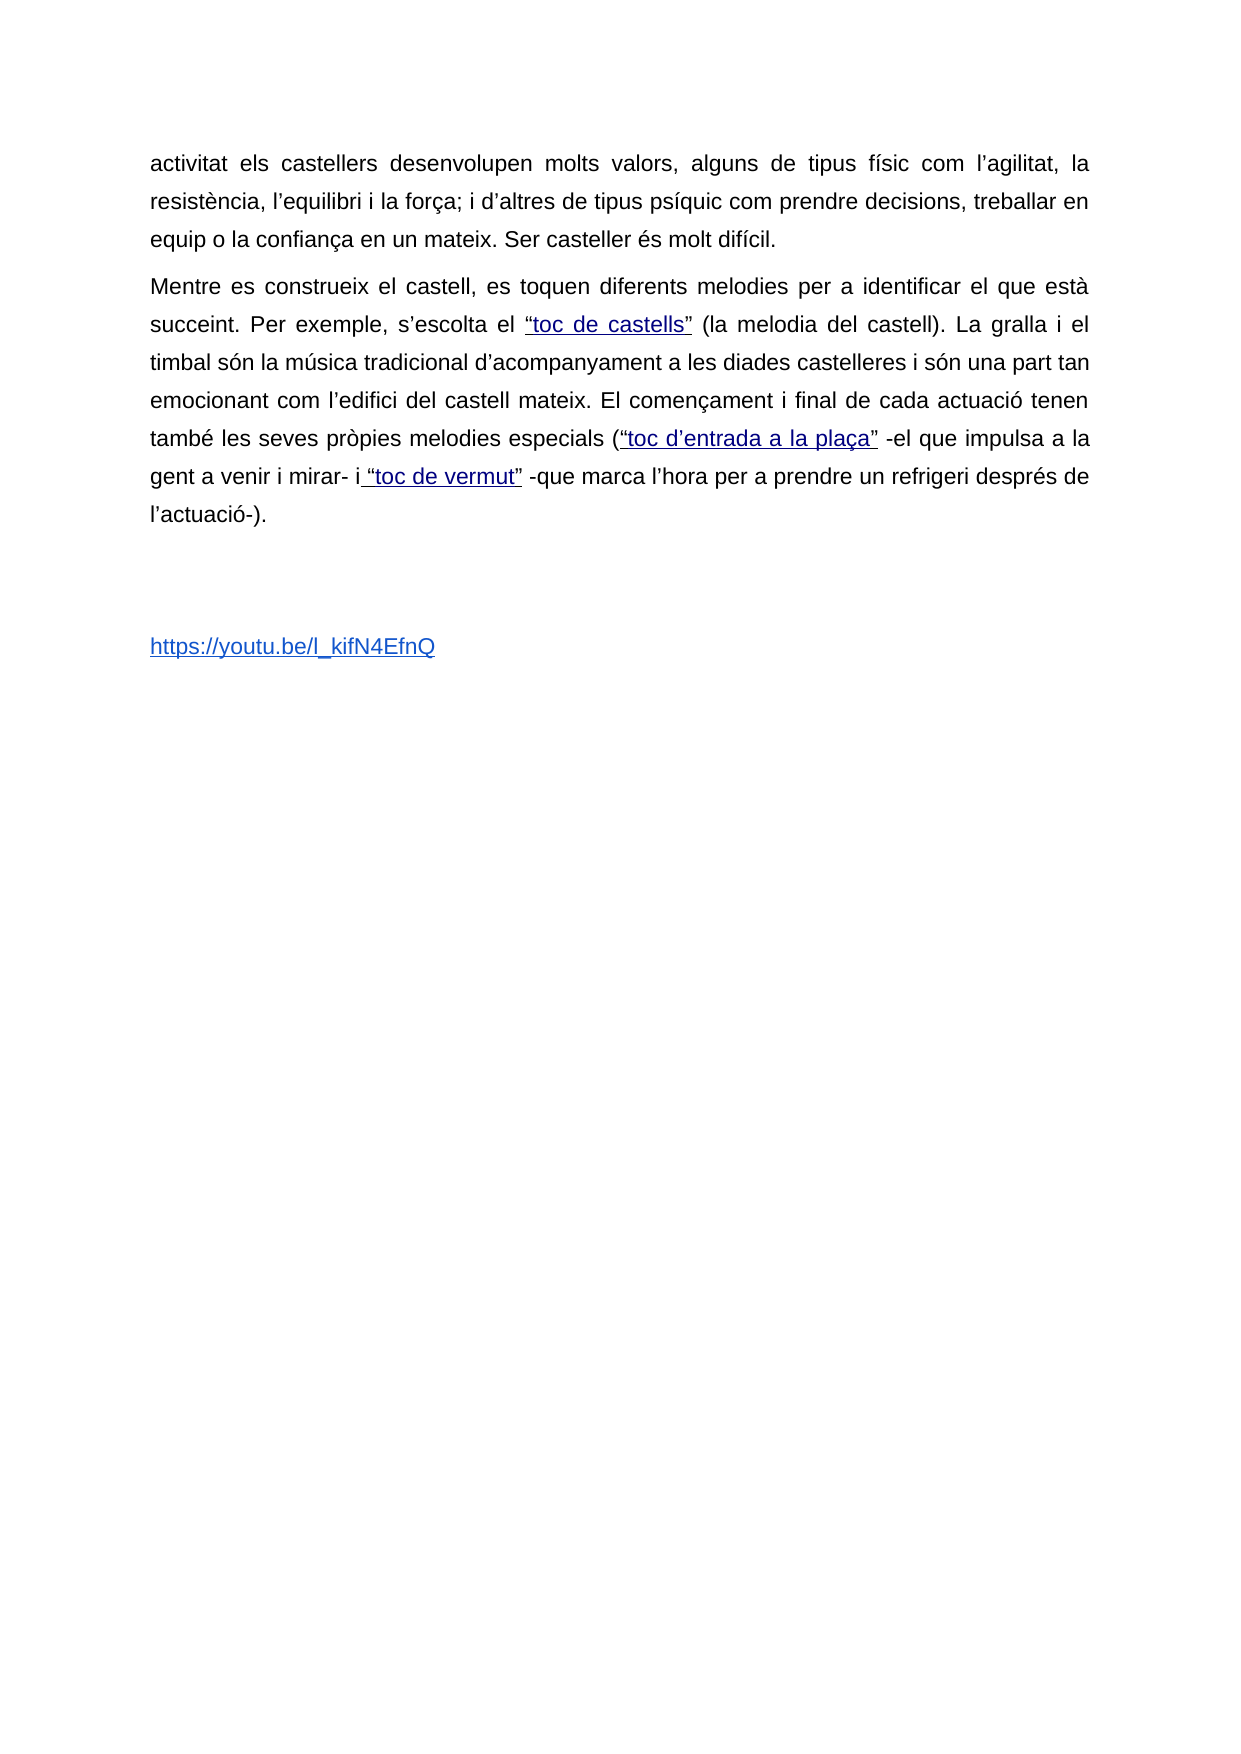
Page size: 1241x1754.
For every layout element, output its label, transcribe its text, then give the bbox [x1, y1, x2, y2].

text Mentre es construeix el castell, es toquen diferents melodies per a identificar el que està succeint. Per exemple, s’escolta el “toc de castells” (la melodia del castell). La gralla i el timbal són la música tradicional d’acompanyament a les diades castelleres i són una part tan emocionant com l’edifici del castell mateix. El començament i final de cada actuació tenen també les seves pròpies melodies especials (“toc d’entrada a la plaça” -el que impulsa a la gent a venir i mirar- i “toc de vermut” -que marca l’hora per a prendre un refrigeri després de l’actuació-). [150, 273, 1090, 528]
text https://youtu.be/l_kifN4EfnQ [150, 633, 1090, 660]
text activitat els castellers desenvolupen molts valors, alguns de tipus físic com l’agilitat, la resistència, l’equilibri i la força; i d’altres de tipus psíquic com prendre decisions, treballar en equip o la confiança en un mateix. Ser casteller és molt difícil. [150, 150, 1090, 253]
